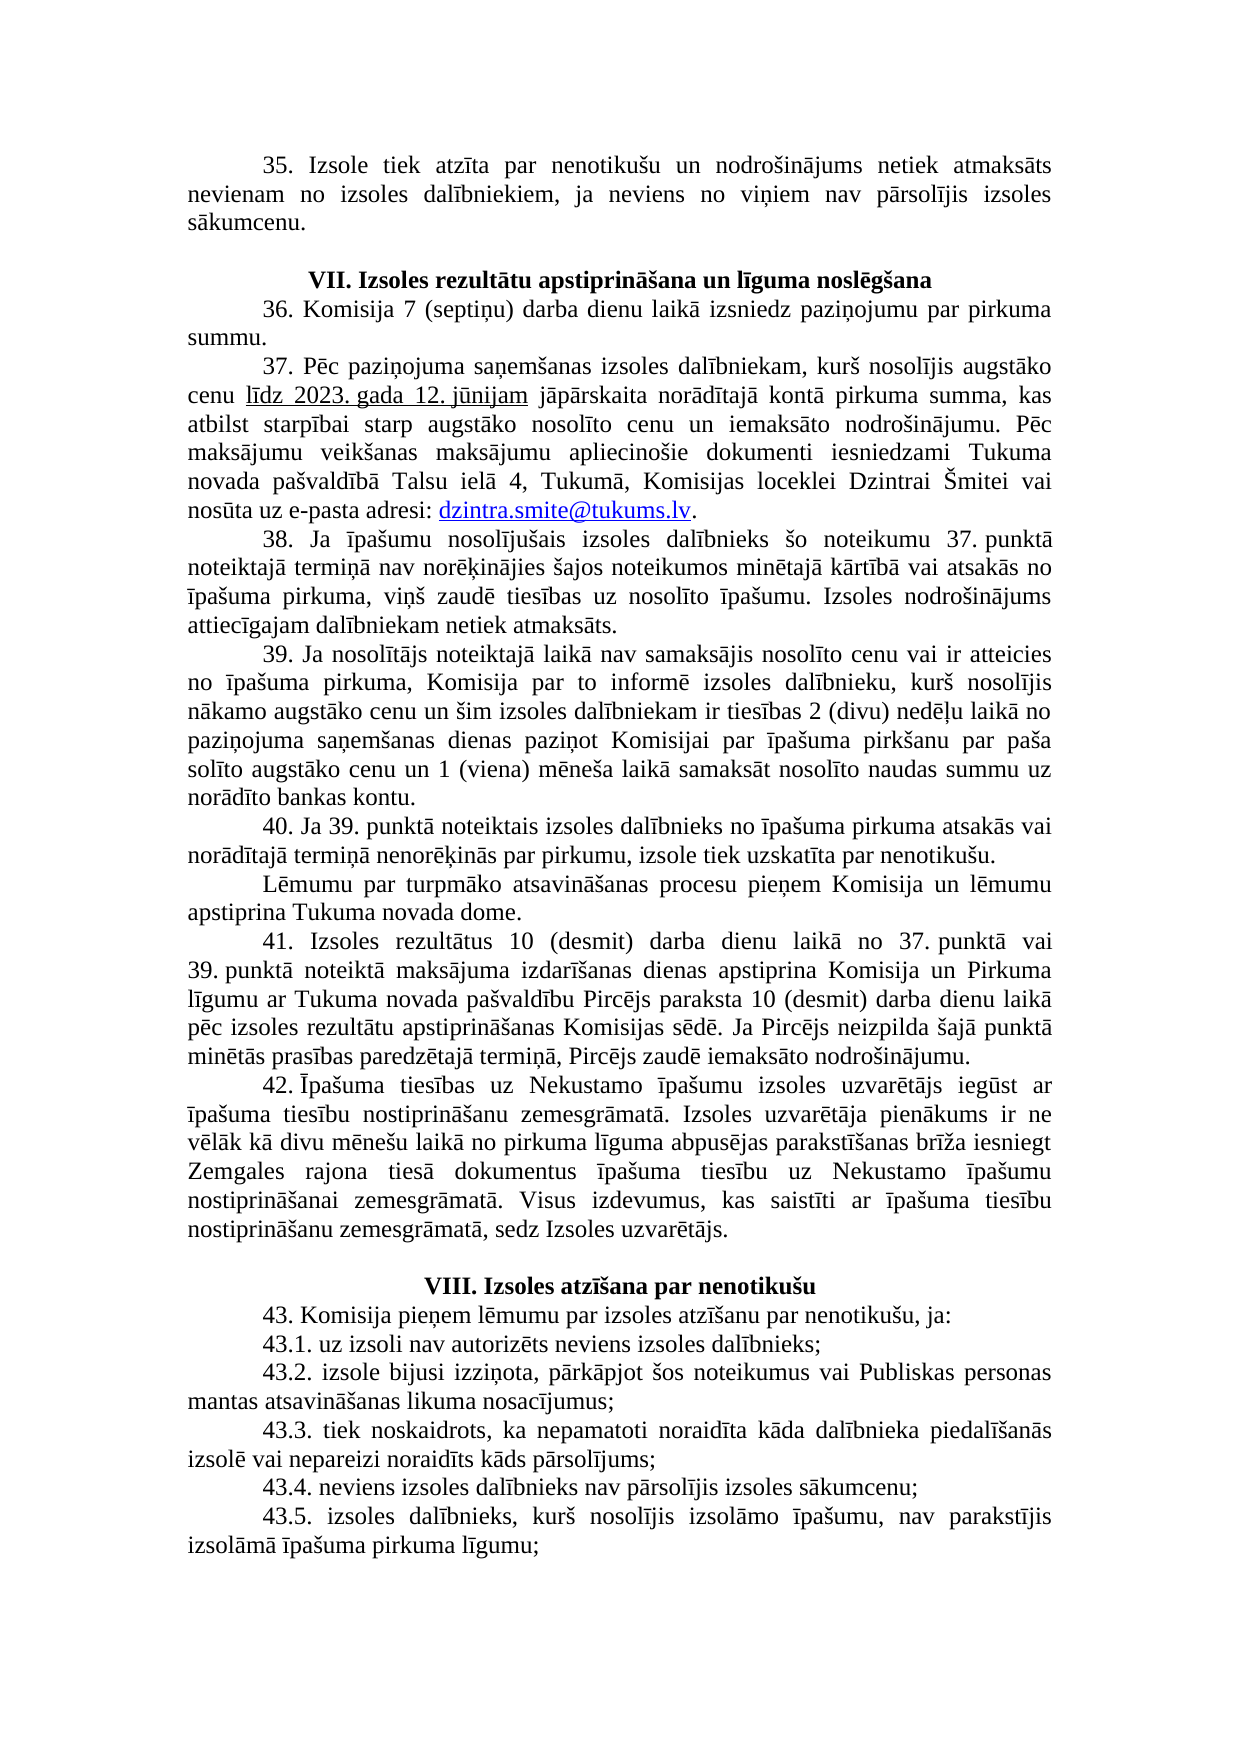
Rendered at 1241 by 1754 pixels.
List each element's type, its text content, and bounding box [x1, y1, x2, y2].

text 43.2. izsole bijusi izziņota, pārkāpjot šos noteikumus vai Publiskas personas mantas atsavināšanas likuma nosacījumus; [187, 1357, 1053, 1415]
text 43. Komisija pieņem lēmumu par izsoles atzīšanu par nenotikušu, ja: [187, 1300, 1053, 1329]
text 36. Komisija 7 (septiņu) darba dienu laikā izsniedz paziņojumu par pirkuma summu. [187, 294, 1053, 351]
text VIII. Izsoles atzīšana par nenotikušu [187, 1271, 1053, 1300]
text 38. Ja īpašumu nosolījušais izsoles dalībnieks šo noteikumu 37. punktā noteiktajā termiņā nav norēķinājies šajos noteikumos minētajā kārtībā vai atsakās no īpašuma pirkuma, viņš zaudē tiesības uz nosolīto īpašumu. Izsoles nodrošinājums attiecīgajam dalībniekam netiek atmaksāts. [187, 524, 1053, 639]
text 37. Pēc paziņojuma saņemšanas izsoles dalībniekam, kurš nosolījis augstāko cenu līdz 2023. gada 12. jūnijam jāpārskaita norādītajā kontā pirkuma summa, kas atbilst starpībai starp augstāko nosolīto cenu un iemaksāto nodrošinājumu. Pēc maksājumu veikšanas maksājumu apliecinošie dokumenti iesniedzami Tukuma novada pašvaldībā Talsu ielā 4, Tukumā, Komisijas loceklei Dzintrai Šmitei vai nosūta uz e-pasta adresi: dzintra.smite@tukums.lv. [187, 351, 1053, 524]
text 35. Izsole tiek atzīta par nenotikušu un nodrošinājums netiek atmaksāts nevienam no izsoles dalībniekiem, ja neviens no viņiem nav pārsolījis izsoles sākumcenu. [187, 150, 1053, 236]
text 43.3. tiek noskaidrots, ka nepamatoti noraidīta kāda dalībnieka piedalīšanās izsolē vai nepareizi noraidīts kāds pārsolījums; [187, 1415, 1053, 1472]
text VII. Izsoles rezultātu apstiprināšana un līguma noslēgšana [187, 265, 1053, 294]
text 43.1. uz izsoli nav autorizēts neviens izsoles dalībnieks; [187, 1329, 1053, 1357]
text Lēmumu par turpmāko atsavināšanas procesu pieņem Komisija un lēmumu apstiprina Tukuma novada dome. [187, 869, 1053, 926]
text 39. Ja nosolītājs noteiktajā laikā nav samaksājis nosolīto cenu vai ir atteicies no īpašuma pirkuma, Komisija par to informē izsoles dalībnieku, kurš nosolījis nākamo augstāko cenu un šim izsoles dalībniekam ir tiesības 2 (divu) nedēļu laikā no paziņojuma saņemšanas dienas paziņot Komisijai par īpašuma pirkšanu par paša solīto augstāko cenu un 1 (viena) mēneša laikā samaksāt nosolīto naudas summu uz norādīto bankas kontu. [187, 639, 1053, 811]
text 43.5. izsoles dalībnieks, kurš nosolījis izsolāmo īpašumu, nav parakstījis izsolāmā īpašuma pirkuma līgumu; [187, 1501, 1053, 1559]
text 42. Īpašuma tiesības uz Nekustamo īpašumu izsoles uzvarētājs iegūst ar īpašuma tiesību nostiprināšanu zemesgrāmatā. Izsoles uzvarētāja pienākums ir ne vēlāk kā divu mēnešu laikā no pirkuma līguma abpusējas parakstīšanas brīža iesniegt Zemgales rajona tiesā dokumentus īpašuma tiesību uz Nekustamo īpašumu nostiprināšanai zemesgrāmatā. Visus izdevumus, kas saistīti ar īpašuma tiesību nostiprināšanu zemesgrāmatā, sedz Izsoles uzvarētājs. [187, 1070, 1053, 1242]
text 43.4. neviens izsoles dalībnieks nav pārsolījis izsoles sākumcenu; [187, 1472, 1053, 1501]
text 41. Izsoles rezultātus 10 (desmit) darba dienu laikā no 37. punktā vai 39. punktā noteiktā maksājuma izdarīšanas dienas apstiprina Komisija un Pirkuma līgumu ar Tukuma novada pašvaldību Pircējs paraksta 10 (desmit) darba dienu laikā pēc izsoles rezultātu apstiprināšanas Komisijas sēdē. Ja Pircējs neizpilda šajā punktā minētās prasības paredzētajā termiņā, Pircējs zaudē iemaksāto nodrošinājumu. [187, 926, 1053, 1070]
text 40. Ja 39. punktā noteiktais izsoles dalībnieks no īpašuma pirkuma atsakās vai norādītajā termiņā nenorēķinās par pirkumu, izsole tiek uzskatīta par nenotikušu. [187, 811, 1053, 869]
